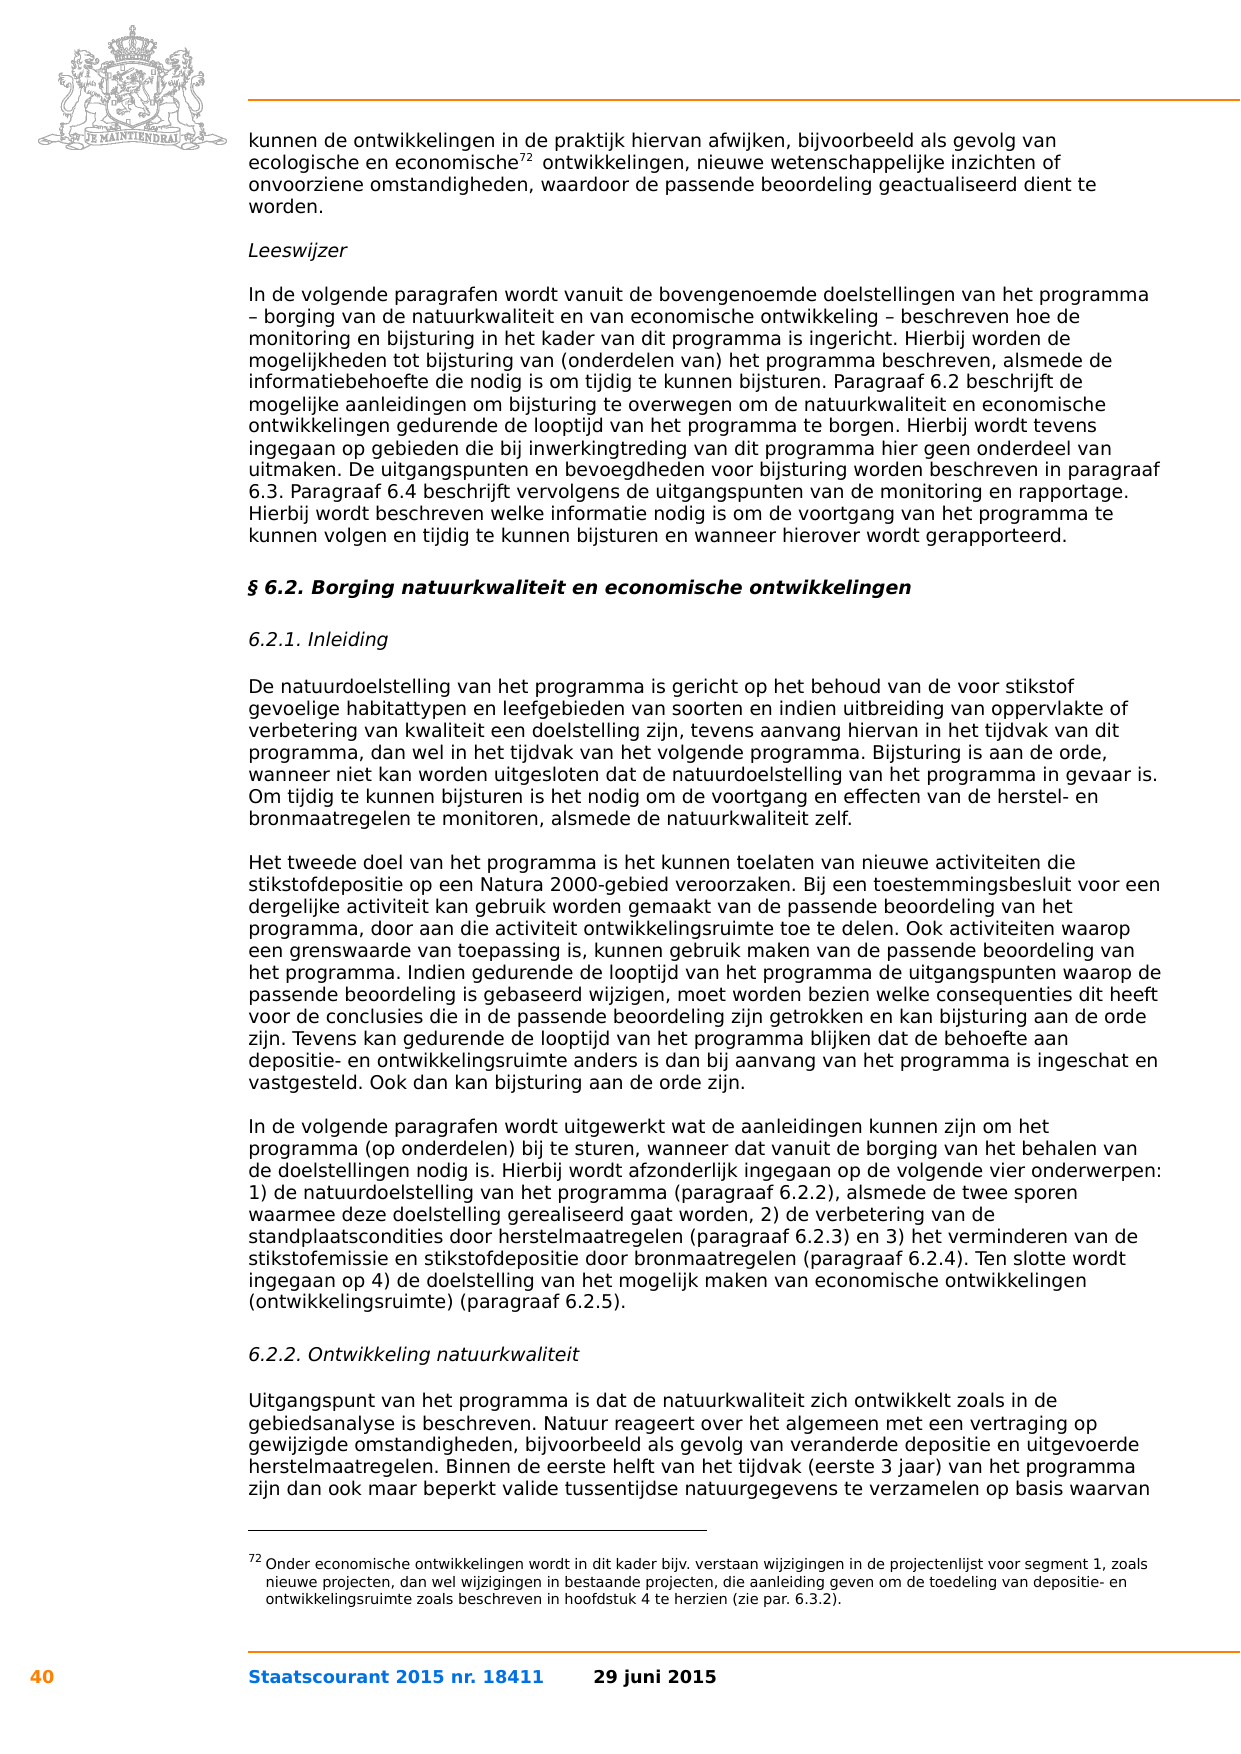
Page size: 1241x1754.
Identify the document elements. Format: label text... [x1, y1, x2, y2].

text In de volgende paragrafen wordt vanuit de bovengenoemde doelstellingen van het programma – borging van de natuurkwaliteit en van economische ontwikkeling – beschreven hoe de monitoring en bijsturing in het kader van dit programma is ingericht. Hierbij worden de mogelijkheden tot bijsturing van (onderdelen van) het programma beschreven, alsmede de informatiebehoefte die nodig is om tijdig te kunnen bijsturen. Paragraaf 6.2 beschrijft de mogelijke aanleidingen om bijsturing te overwegen om de natuurkwaliteit en economische ontwikkelingen gedurende de looptijd van het programma te borgen. Hierbij wordt tevens ingegaan op gebieden die bij inwerkingtreding van dit programma hier geen onderdeel van uitmaken. De uitgangspunten en bevoegdheden voor bijsturing worden beschreven in paragraaf 6.3. Paragraaf 6.4 beschrijft vervolgens de uitgangspunten van de monitoring en rapportage. Hierbij wordt beschreven welke informatie nodig is om de voortgang van het programma te kunnen volgen en tijdig te kunnen bijsturen en wanneer hierover wordt gerapporteerd. [248, 283, 1163, 547]
subtitle § 6.2. Borging natuurkwaliteit en economische ontwikkelingen [248, 577, 1163, 599]
subtitle 6.2.1. Inleiding [248, 629, 1163, 651]
text De natuurdoelstelling van het programma is gericht op het behoud van de voor stikstof gevoelige habitattypen en leefgebieden van soorten en indien uitbreiding van oppervlakte of verbetering van kwaliteit een doelstelling zijn, tevens aanvang hiervan in het tijdvak van dit programma, dan wel in het tijdvak van het volgende programma. Bijsturing is aan de orde, wanneer niet kan worden uitgesloten dat de natuurdoelstelling van het programma in gevaar is. Om tijdig te kunnen bijsturen is het nodig om de voortgang en effecten van de herstel- en bronmaatregelen te monitoren, alsmede de natuurkwaliteit zelf. [248, 676, 1163, 830]
text In de volgende paragrafen wordt uitgewerkt wat de aanleidingen kunnen zijn om het programma (op onderdelen) bij te sturen, wanneer dat vanuit de borging van het behalen van de doelstellingen nodig is. Hierbij wordt afzonderlijk ingegaan op de volgende vier onderwerpen: 1) de natuurdoelstelling van het programma (paragraaf 6.2.2), alsmede de twee sporen waarmee deze doelstelling gerealiseerd gaat worden, 2) de verbetering van de standplaatscondities door herstelmaatregelen (paragraaf 6.2.3) en 3) het verminderen van de stikstofemissie en stikstofdepositie door bronmaatregelen (paragraaf 6.2.4). Ten slotte wordt ingegaan op 4) de doelstelling van het mogelijk maken van economische ontwikkelingen (ontwikkelingsruimte) (paragraaf 6.2.5). [248, 1116, 1163, 1313]
subtitle Leeswijzer [248, 240, 1163, 262]
text Het tweede doel van het programma is het kunnen toelaten van nieuwe activiteiten die stikstofdepositie op een Natura 2000-gebied veroorzaken. Bij een toestemmingsbesluit voor een dergelijke activiteit kan gebruik worden gemaakt van de passende beoordeling van het programma, door aan die activiteit ontwikkelingsruimte toe te delen. Ook activiteiten waarop een grenswaarde van toepassing is, kunnen gebruik maken van de passende beoordeling van het programma. Indien gedurende de looptijd van het programma de uitgangspunten waarop de passende beoordeling is gebaseerd wijzigen, moet worden bezien welke consequenties dit heeft voor de conclusies die in de passende beoordeling zijn getrokken en kan bijsturing aan de orde zijn. Tevens kan gedurende de looptijd van het programma blijken dat de behoefte aan depositie- en ontwikkelingsruimte anders is dan bij aanvang van het programma is ingeschat en vastgesteld. Ook dan kan bijsturing aan de orde zijn. [248, 852, 1163, 1094]
subtitle 6.2.2. Ontwikkeling natuurkwaliteit [248, 1343, 1163, 1365]
text kunnen de ontwikkelingen in de praktijk hiervan afwijken, bijvoorbeeld als gevolg van ecologische en economische ontwikkelingen, nieuwe wetenschappelijke inzichten of onvoorziene omstandigheden, waardoor de passende beoordeling geactualiseerd dient te worden. [248, 130, 1163, 218]
picture [38, 25, 227, 150]
text Onder economische ontwikkelingen wordt in dit kader bijv. verstaan wijzigingen in de projectenlijst voor segment 1, zoals nieuwe projecten, dan wel wijzigingen in bestaande projecten, die aanleiding geven om de toedeling van depositie- en ontwikkelingsruimte zoals beschreven in hoofdstuk 4 te herzien (zie par. 6.3.2). [248, 1552, 1163, 1608]
text Uitgangspunt van het programma is dat de natuurkwaliteit zich ontwikkelt zoals in de gebiedsanalyse is beschreven. Natuur reageert over het algemeen met een vertraging op gewijzigde omstandigheden, bijvoorbeeld als gevolg van veranderde depositie en uitgevoerde herstelmaatregelen. Binnen de eerste helft van het tijdvak (eerste 3 jaar) van het programma zijn dan ook maar beperkt valide tussentijdse natuurgegevens te verzamelen op basis waarvan [248, 1390, 1163, 1500]
